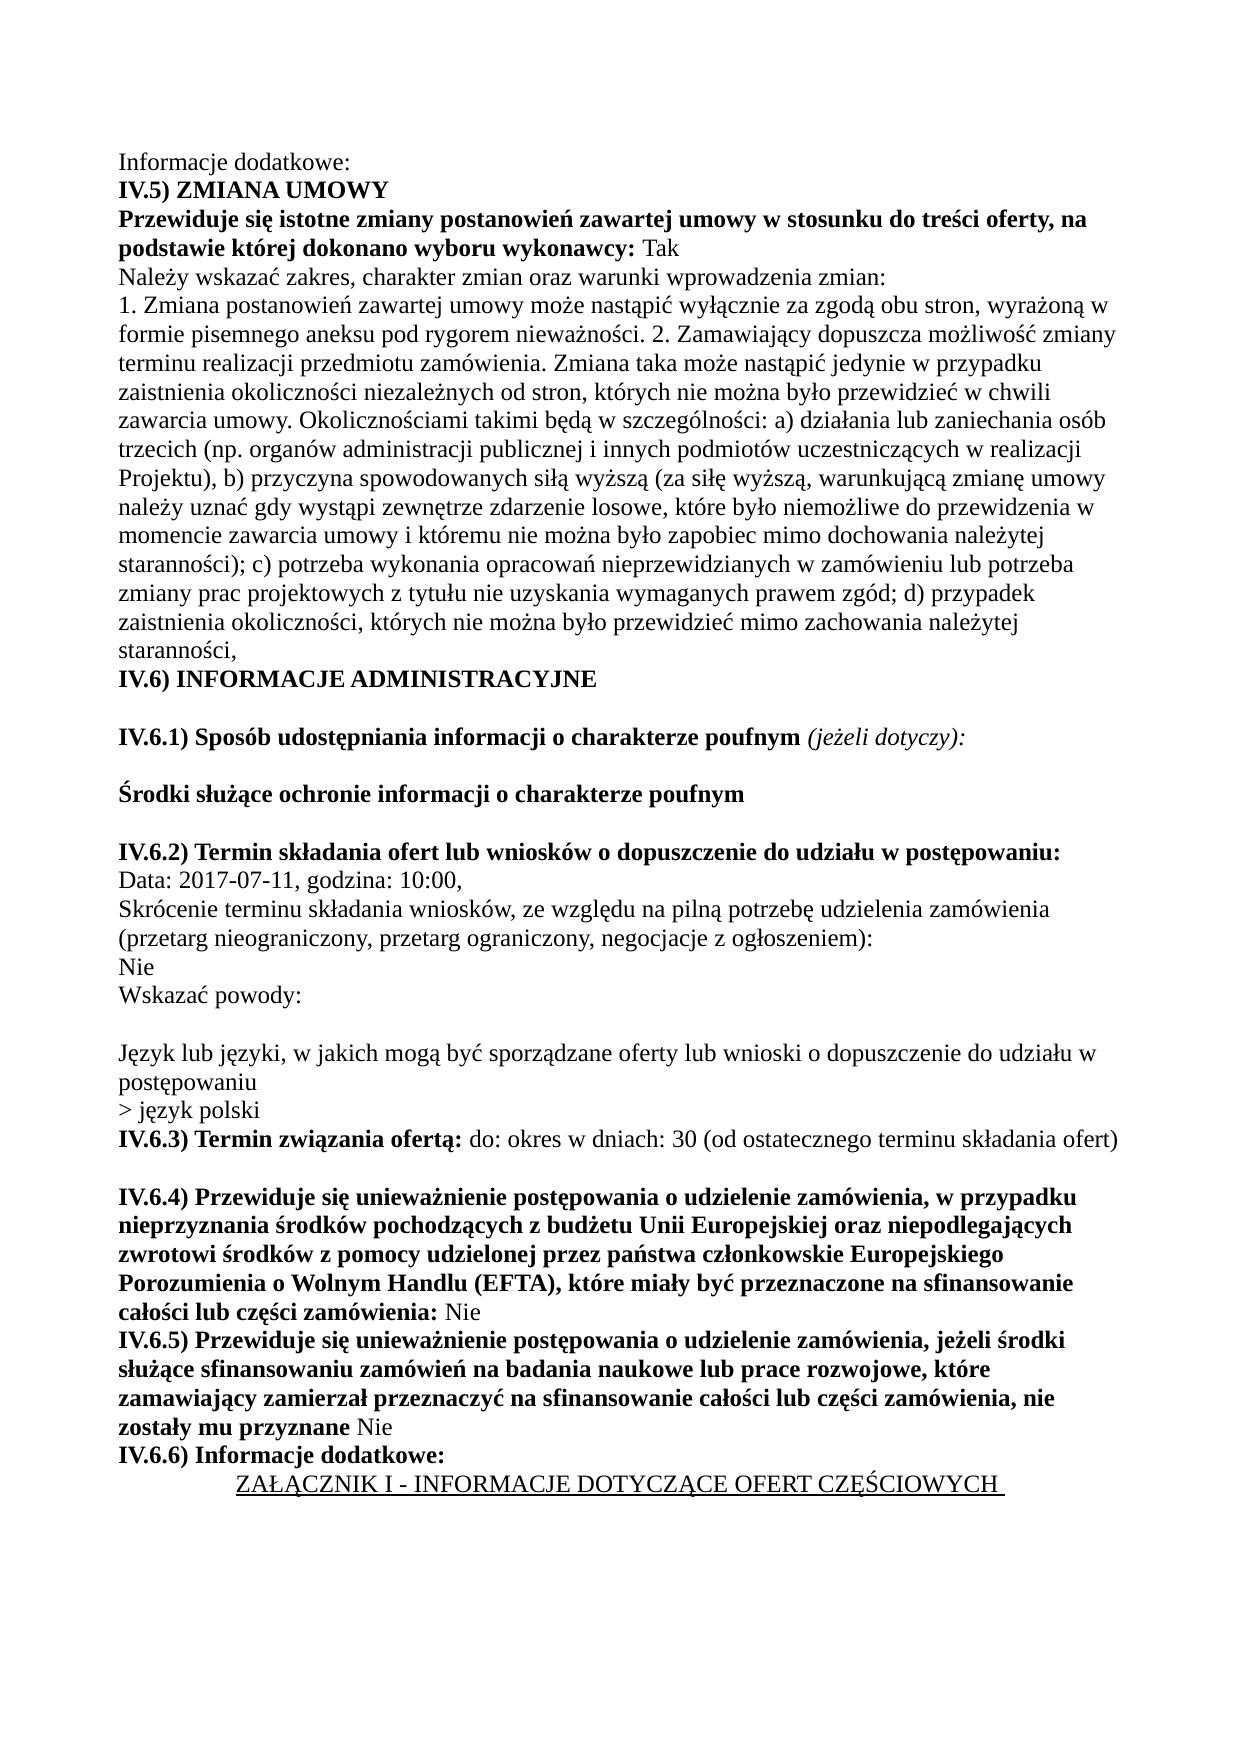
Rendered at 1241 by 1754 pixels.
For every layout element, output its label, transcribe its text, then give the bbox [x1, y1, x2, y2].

text IV.5) ZMIANA UMOWY Przewiduje się istotne zmiany postanowień zawartej umowy w stosunku do treści oferty, na podstawie której dokonano wyboru wykonawcy: Tak Należy wskazać zakres, charakter zmian oraz warunki wprowadzenia zmian: 1. Zmiana postanowień zawartej umowy może nastąpić wyłącznie za zgodą obu stron, wyrażoną w formie pisemnego aneksu pod rygorem nieważności. 2. Zamawiający dopuszcza możliwość zmiany terminu realizacji przedmiotu zamówienia. Zmiana taka może nastąpić jedynie w przypadku zaistnienia okoliczności niezależnych od stron, których nie można było przewidzieć w chwili zawarcia umowy. Okolicznościami takimi będą w szczególności: a) działania lub zaniechania osób trzecich (np. organów administracji publicznej i innych podmiotów uczestniczących w realizacji Projektu), b) przyczyna spowodowanych siłą wyższą (za siłę wyższą, warunkującą zmianę umowy należy uznać gdy wystąpi zewnętrze zdarzenie losowe, które było niemożliwe do przewidzenia w momencie zawarcia umowy i któremu nie można było zapobiec mimo dochowania należytej staranności); c) potrzeba wykonania opracowań nieprzewidzianych w zamówieniu lub potrzeba zmiany prac projektowych z tytułu nie uzyskania wymaganych prawem zgód; d) przypadek zaistnienia okoliczności, których nie można było przewidzieć mimo zachowania należytej staranności, IV.6) INFORMACJE ADMINISTRACYJNE IV.6.1) Sposób udostępniania informacji o charakterze poufnym (jeżeli dotyczy): Środki służące ochronie informacji o charakterze poufnym IV.6.2) Termin składania ofert lub wniosków o dopuszczenie do udziału w postępowaniu: Data: 2017-07-11, godzina: 10:00, Skrócenie terminu składania wniosków, ze względu na pilną potrzebę udzielenia zamówienia (przetarg nieograniczony, przetarg ograniczony, negocjacje z ogłoszeniem): Nie Wskazać powody: Język lub języki, w jakich mogą być sporządzane oferty lub wnioski o dopuszczenie do udziału w postępowaniu > język polski IV.6.3) Termin związania ofertą: do: okres w dniach: 30 (od ostatecznego terminu składania ofert) IV.6.4) Przewiduje się unieważnienie postępowania o udzielenie zamówienia, w przypadku nieprzyznania środków pochodzących z budżetu Unii Europejskiej oraz niepodlegających zwrotowi środków z pomocy udzielonej przez państwa członkowskie Europejskiego Porozumienia o Wolnym Handlu (EFTA), które miały być przeznaczone na sfinansowanie całości lub części zamówienia: Nie IV.6.5) Przewiduje się unieważnienie postępowania o udzielenie zamówienia, jeżeli środki służące sfinansowaniu zamówień na badania naukowe lub prace rozwojowe, które zamawiający zamierzał przeznaczyć na sfinansowanie całości lub części zamówienia, nie zostały mu przyznane Nie IV.6.6) Informacje dodatkowe: [118, 176, 1122, 1469]
text Informacje dodatkowe: [118, 118, 1122, 176]
text ZAŁĄCZNIK I - INFORMACJE DOTYCZĄCE OFERT CZĘŚCIOWYCH [118, 1469, 1122, 1498]
